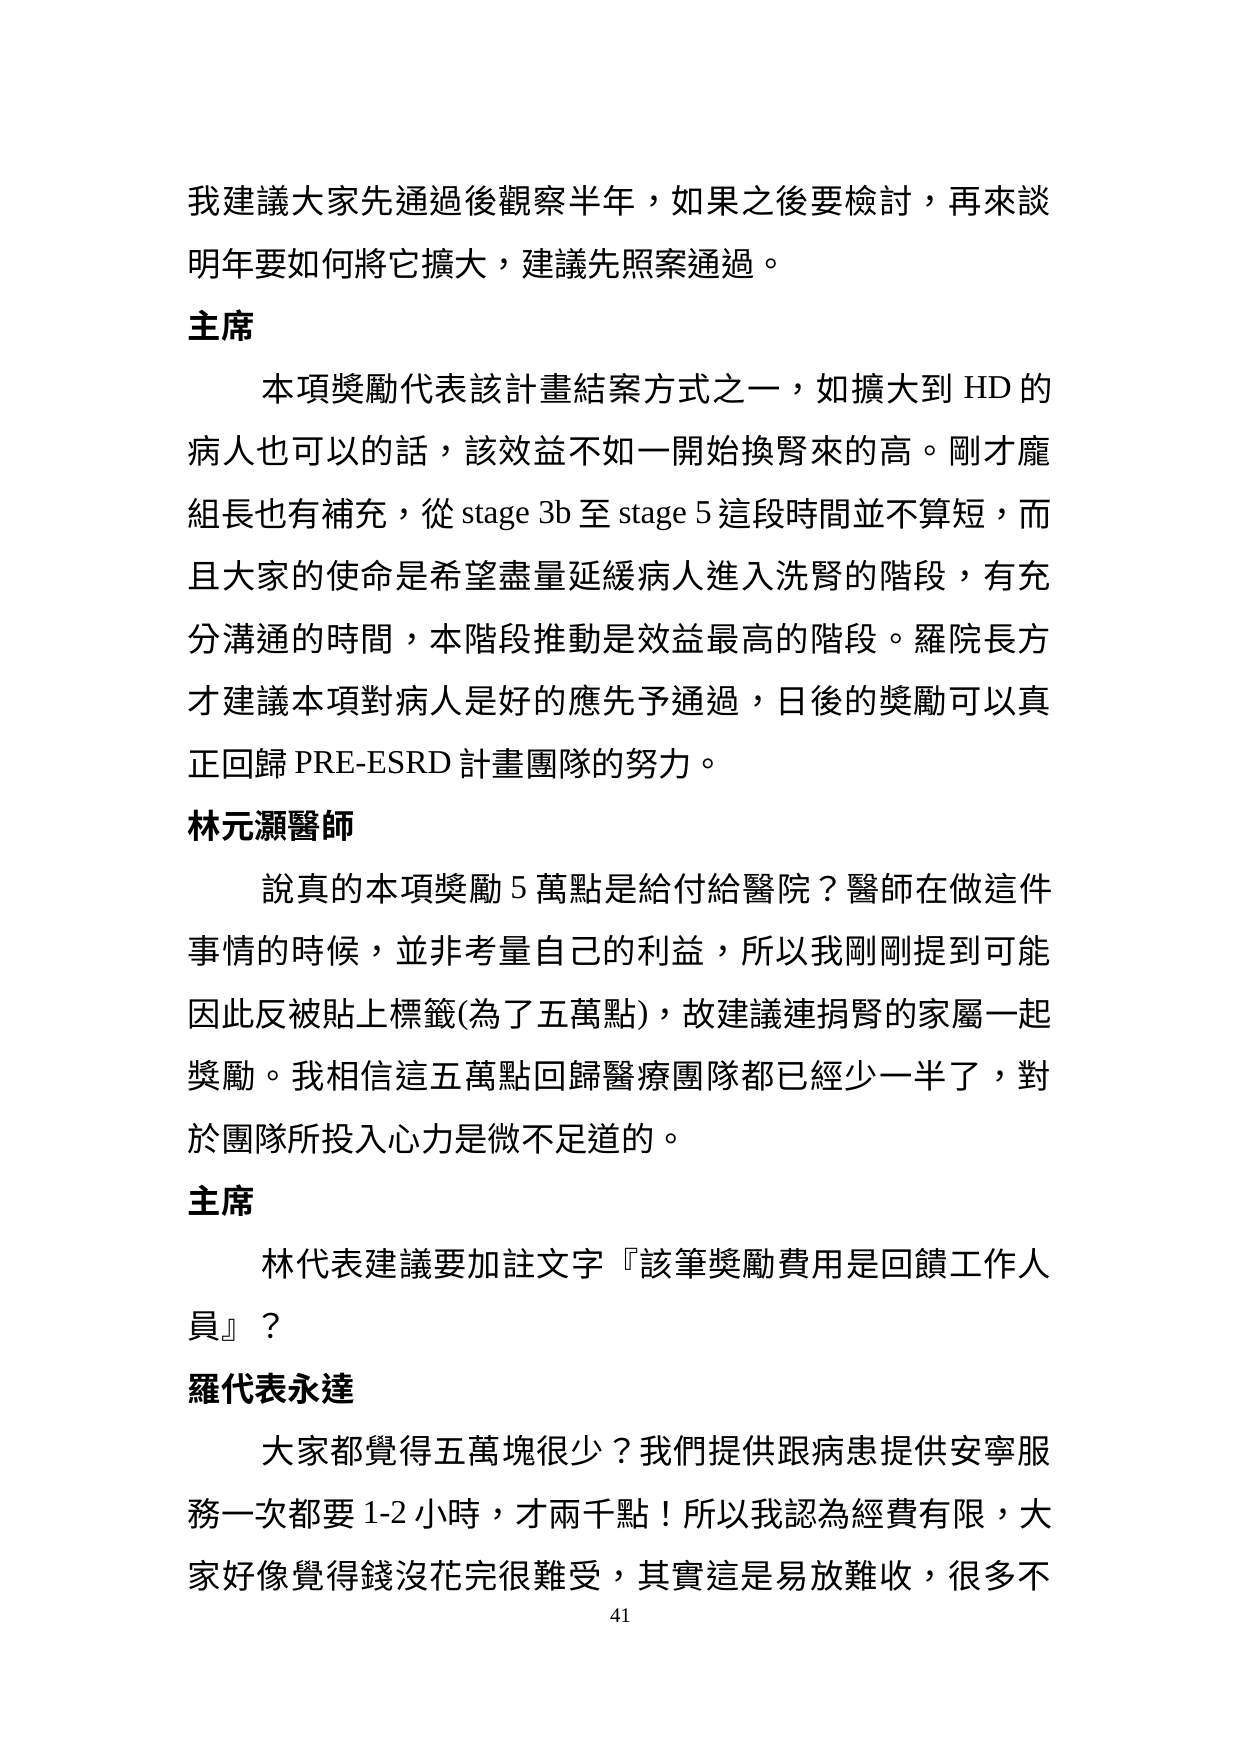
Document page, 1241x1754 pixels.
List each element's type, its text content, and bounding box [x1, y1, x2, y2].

text 主席 [187, 1157, 1053, 1220]
text 林元灝醫師 [187, 782, 1053, 845]
text 羅代表永達 [187, 1345, 1053, 1407]
text 本項奬勵代表該計畫結案方式之一，如擴大到HD的病人也可以的話，該效益不如一開始換腎來的高。剛才龐組長也有補充，從stage 3b至stage 5這段時間並不算短，而且大家的使命是希望盡量延緩病人進入洗腎的階段，有充分溝通的時間，本階段推動是效益最高的階段。羅院長方才建議本項對病人是好的應先予通過，日後的奬勵可以真正回歸PRE-ESRD計畫團隊的努力。 [187, 345, 1053, 782]
text 大家都覺得五萬塊很少？我們提供跟病患提供安寧服務一次都要1-2小時，才兩千點！所以我認為經費有限，大家好像覺得錢沒花完很難受，其實這是易放難收，很多不 [187, 1407, 1053, 1595]
text 主席 [187, 282, 1053, 345]
text 我建議大家先通過後觀察半年，如果之後要檢討，再來談明年要如何將它擴大，建議先照案通過。 [187, 157, 1053, 282]
text 說真的本項奬勵5萬點是給付給醫院？醫師在做這件事情的時候，並非考量自己的利益，所以我剛剛提到可能因此反被貼上標籤(為了五萬點)，故建議連捐腎的家屬一起獎勵。我相信這五萬點回歸醫療團隊都已經少一半了，對於團隊所投入心力是微不足道的。 [187, 845, 1053, 1157]
text 林代表建議要加註文字『該筆奬勵費用是回饋工作人員』？ [187, 1220, 1053, 1345]
